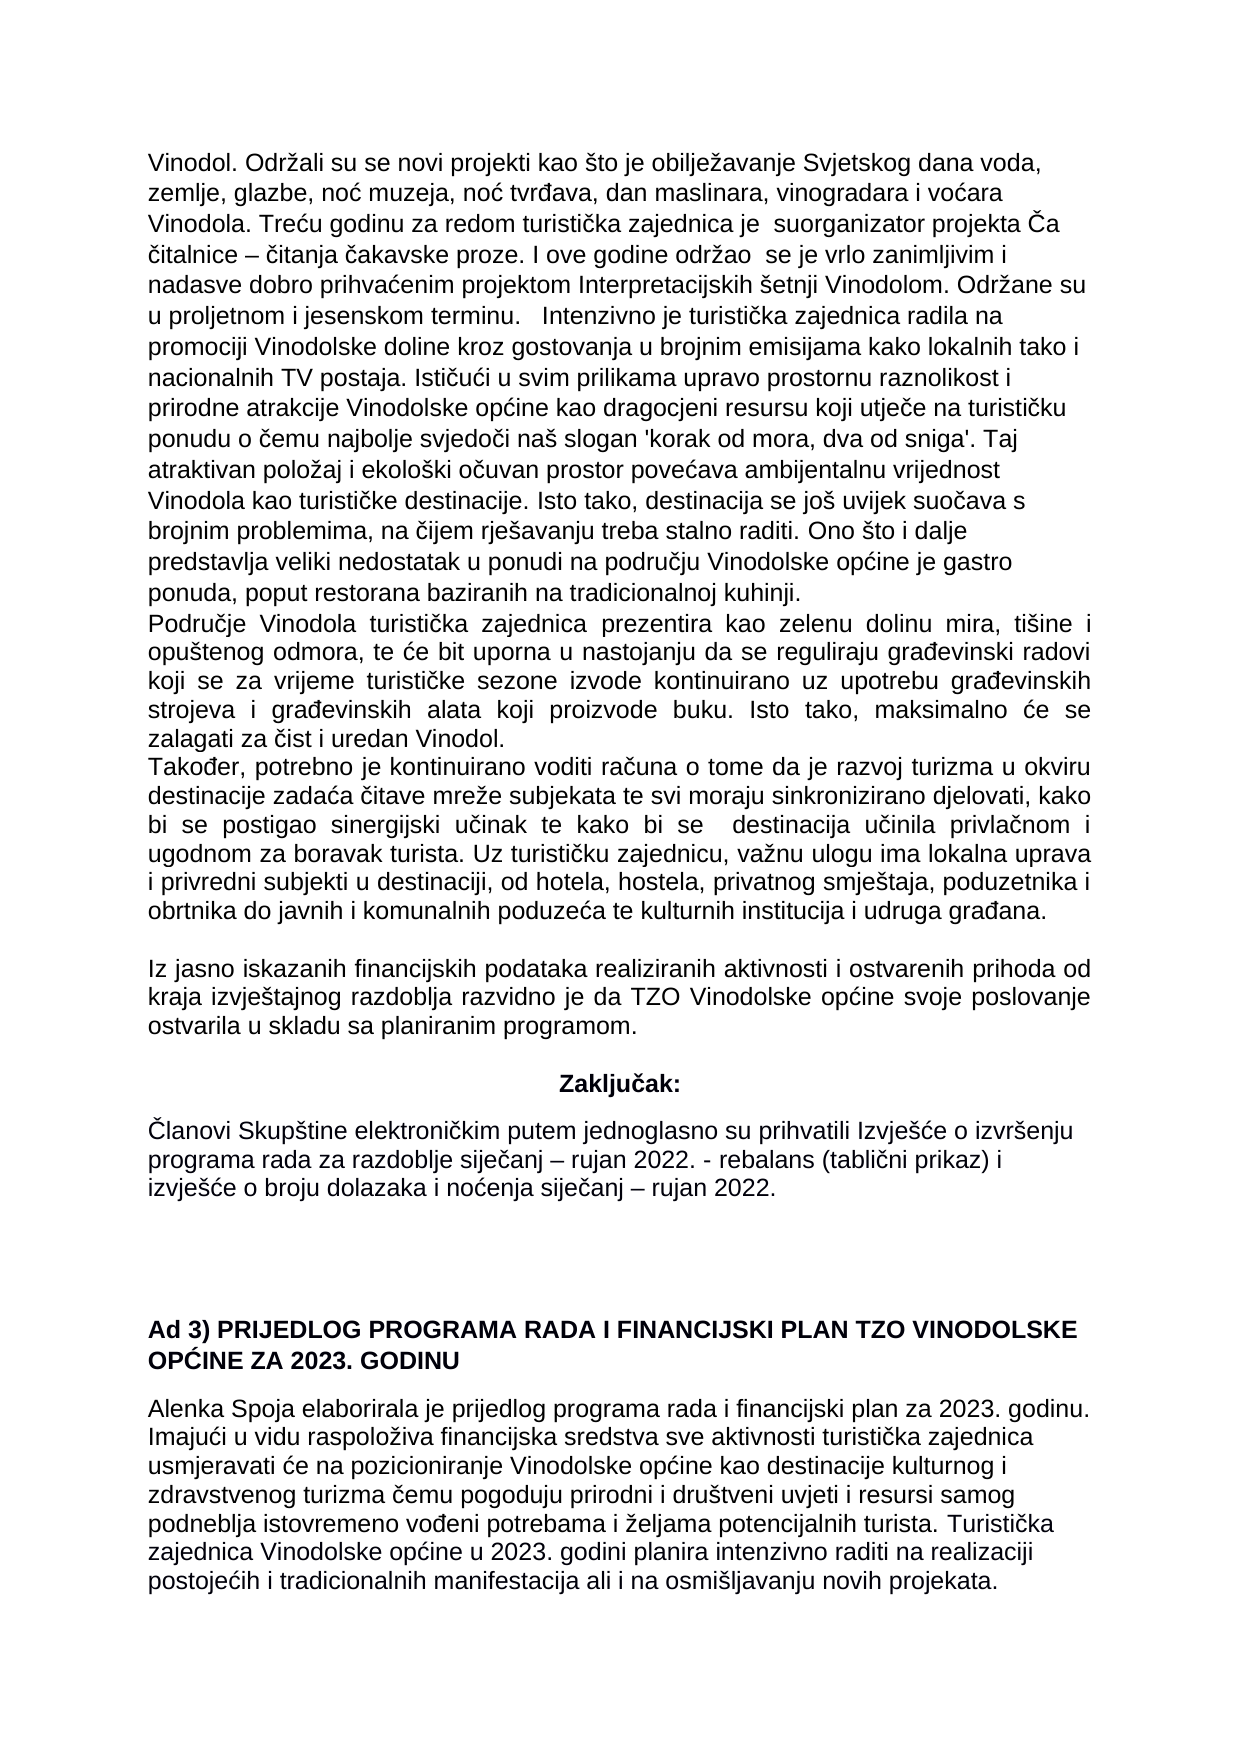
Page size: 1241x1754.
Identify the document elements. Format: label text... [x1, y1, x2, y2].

text Područje Vinodola turistička zajednica prezentira kao zelenu dolinu mira, tišine i opuštenog odmora, te će bit uporna u nastojanju da se reguliraju građevinski radovi koji se za vrijeme turističke sezone izvode kontinuirano uz upotrebu građevinskih strojeva i građevinskih alata koji proizvode buku. Isto tako, maksimalno će se zalagati za čist i uredan Vinodol. [148, 608, 1093, 752]
text Također, potrebno je kontinuirano voditi računa o tome da je razvoj turizma u okviru destinacije zadaća čitave mreže subjekata te svi moraju sinkronizirano djelovati, kako bi se postigao sinergijski učinak te kako bi se destinacija učinila privlačnom i ugodnom za boravak turista. Uz turističku zajednicu, važnu ulogu ima lokalna uprava i privredni subjekti u destinaciji, od hotela, hostela, privatnog smještaja, poduzetnika i obrtnika do javnih i komunalnih poduzeća te kulturnih institucija i udruga građana. [148, 752, 1093, 925]
text Iz jasno iskazanih financijskih podataka realiziranih aktivnosti i ostvarenih prihoda od kraja izvještajnog razdoblja razvidno je da TZO Vinodolske općine svoje poslovanje ostvarila u skladu sa planiranim programom. [148, 953, 1093, 1040]
text Članovi Skupštine elektroničkim putem jednoglasno su prihvatili Izvješće o izvršenju programa rada za razdoblje siječanj – rujan 2022. - rebalans (tablični prikaz) i izvješće o broju dolazaka i noćenja siječanj – rujan 2022. [148, 1116, 1093, 1202]
text Vinodol. Održali su se novi projekti kao što je obilježavanje Svjetskog dana voda, zemlje, glazbe, noć muzeja, noć tvrđava, dan maslinara, vinogradara i voćara Vinodola. Treću godinu za redom turistička zajednica je suorganizator projekta Ča čitalnice – čitanja čakavske proze. I ove godine održao se je vrlo zanimljivim i nadasve dobro prihvaćenim projektom Interpretacijskih šetnji Vinodolom. Održane su u proljetnom i jesenskom terminu. Intenzivno je turistička zajednica radila na promociji Vinodolske doline kroz gostovanja u brojnim emisijama kako lokalnih tako i nacionalnih TV postaja. Ističući u svim prilikama upravo prostornu raznolikost i prirodne atrakcije Vinodolske općine kao dragocjeni resursu koji utječe na turističku ponudu o čemu najbolje svjedoči naš slogan 'korak od mora, dva od sniga'. Taj atraktivan položaj i ekološki očuvan prostor povećava ambijentalnu vrijednost Vinodola kao turističke destinacije. Isto tako, destinacija se još uvijek suočava s brojnim problemima, na čijem rješavanju treba stalno raditi. Ono što i dalje predstavlja veliki nedostatak u ponudi na području Vinodolske općine je gastro ponuda, poput restorana baziranih na tradicionalnoj kuhinji. [148, 148, 1093, 607]
text Zaključak: [148, 1068, 1093, 1097]
text Alenka Spoja elaborirala je prijedlog programa rada i financijski plan za 2023. godinu. Imajući u vidu raspoloživa financijska sredstva sve aktivnosti turistička zajednica usmjeravati će na pozicioniranje Vinodolske općine kao destinacije kulturnog i zdravstvenog turizma čemu pogoduju prirodni i društveni uvjeti i resursi samog podneblja istovremeno vođeni potrebama i željama potencijalnih turista. Turistička zajednica Vinodolske općine u 2023. godini planira intenzivno raditi na realizaciji postojećih i tradicionalnih manifestacija ali i na osmišljavanju novih projekata. [148, 1394, 1093, 1595]
text Ad 3) PRIJEDLOG PROGRAMA RADA I FINANCIJSKI PLAN TZO VINODOLSKE OPĆINE ZA 2023. GODINU [148, 1316, 1093, 1375]
